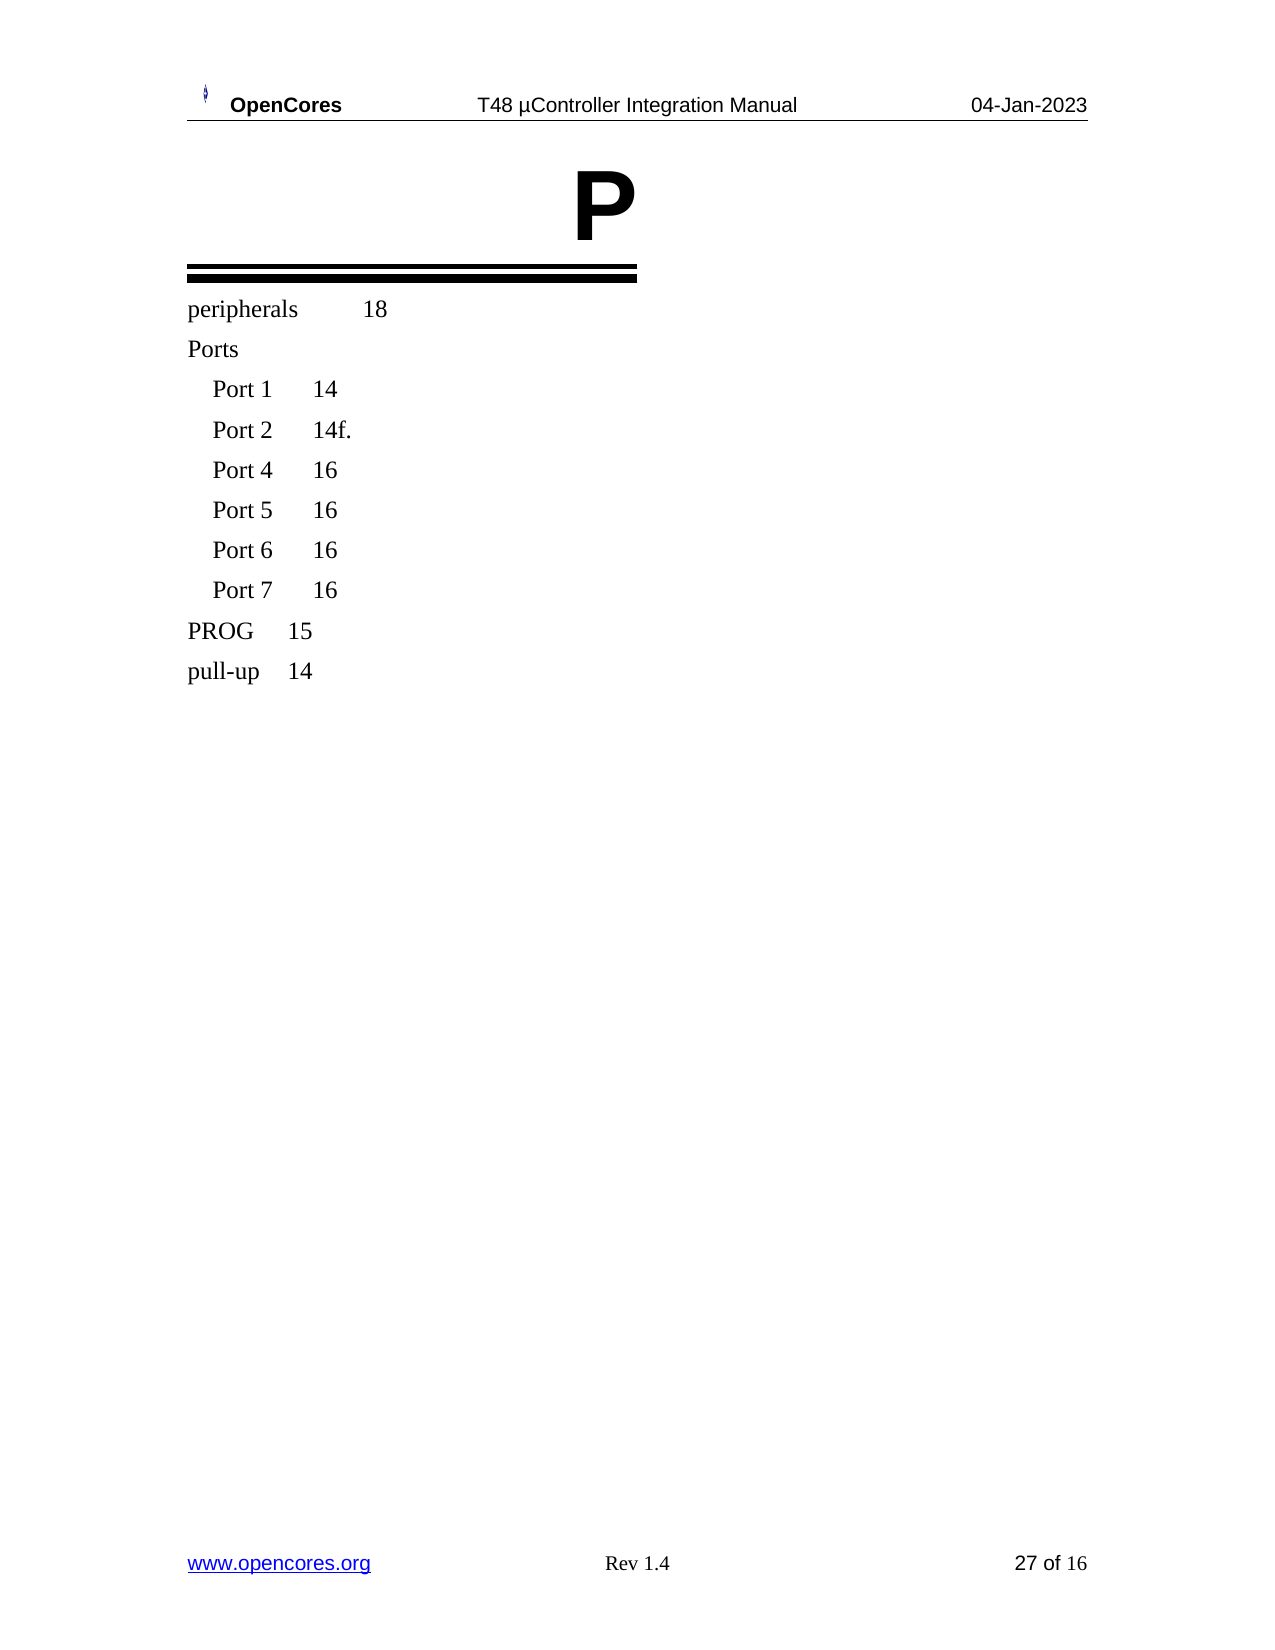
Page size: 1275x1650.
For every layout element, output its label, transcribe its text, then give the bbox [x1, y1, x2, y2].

text Port 4 16 [212, 456, 637, 484]
text P [187, 150, 637, 264]
text [187, 269, 637, 274]
text pull-up 14 [187, 657, 637, 685]
text Port 7 16 [212, 577, 637, 604]
text Ports [187, 335, 637, 363]
text PROG 15 [187, 617, 637, 644]
text Port 6 16 [212, 536, 637, 564]
text peripherals 18 [187, 295, 637, 323]
text Port 2 14f. [212, 416, 637, 443]
text Port 5 16 [212, 496, 637, 524]
text Port 1 14 [212, 376, 637, 403]
